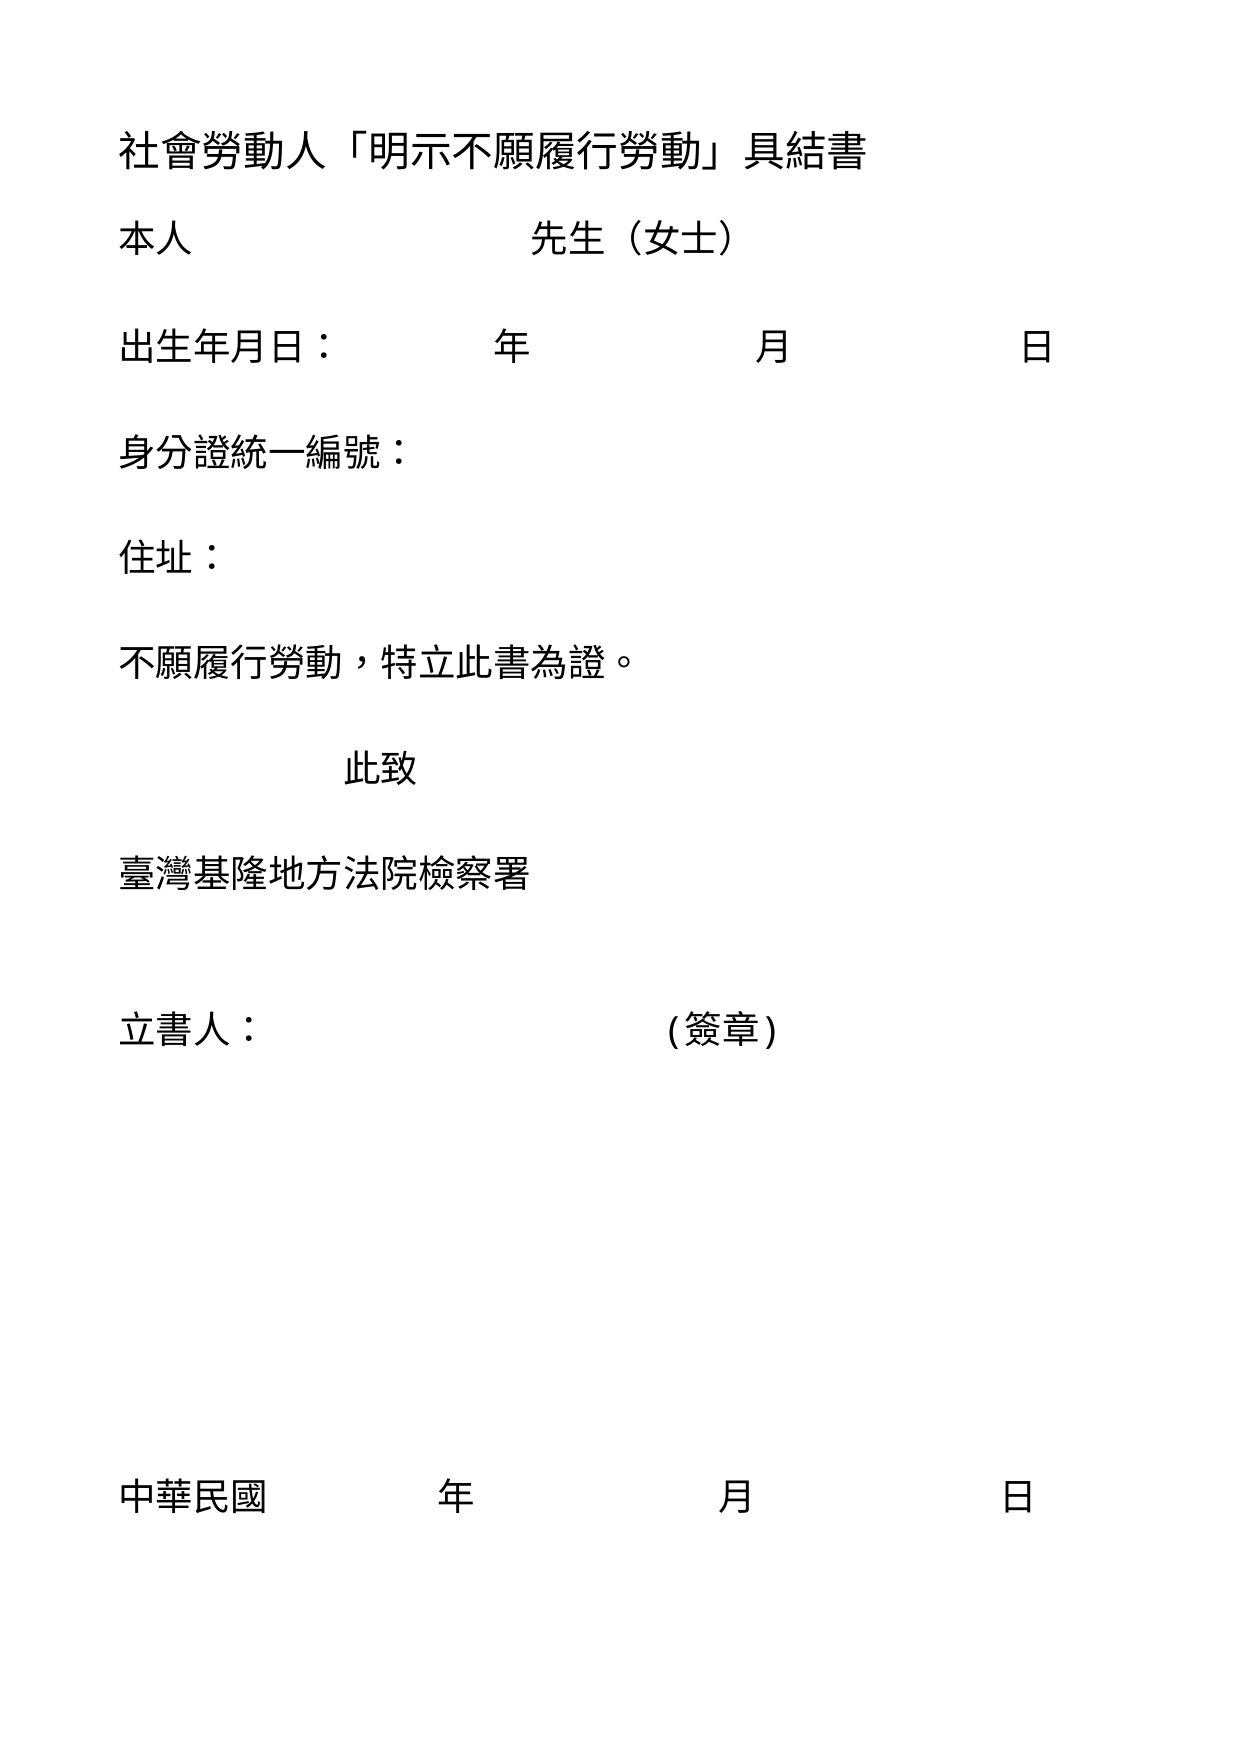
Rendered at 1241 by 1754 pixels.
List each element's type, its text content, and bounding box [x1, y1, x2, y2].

text 社會勞動人「明示不願履行勞動」具結書 [118, 118, 1122, 178]
text 本人 先生（女士） [118, 209, 1122, 263]
text 出生年月日： 年 月 日 [118, 317, 1122, 371]
text 住址： [118, 528, 1122, 582]
text 此致 [118, 738, 1122, 793]
text 不願履行勞動，特立此書為證。 [118, 633, 1122, 687]
text 中華民國 年 月 日 [118, 1467, 1122, 1521]
text 臺灣基隆地方法院檢察署 [118, 844, 1122, 898]
text 立書人： (簽章) [118, 1000, 1122, 1054]
text 身分證統一編號： [118, 422, 1122, 477]
